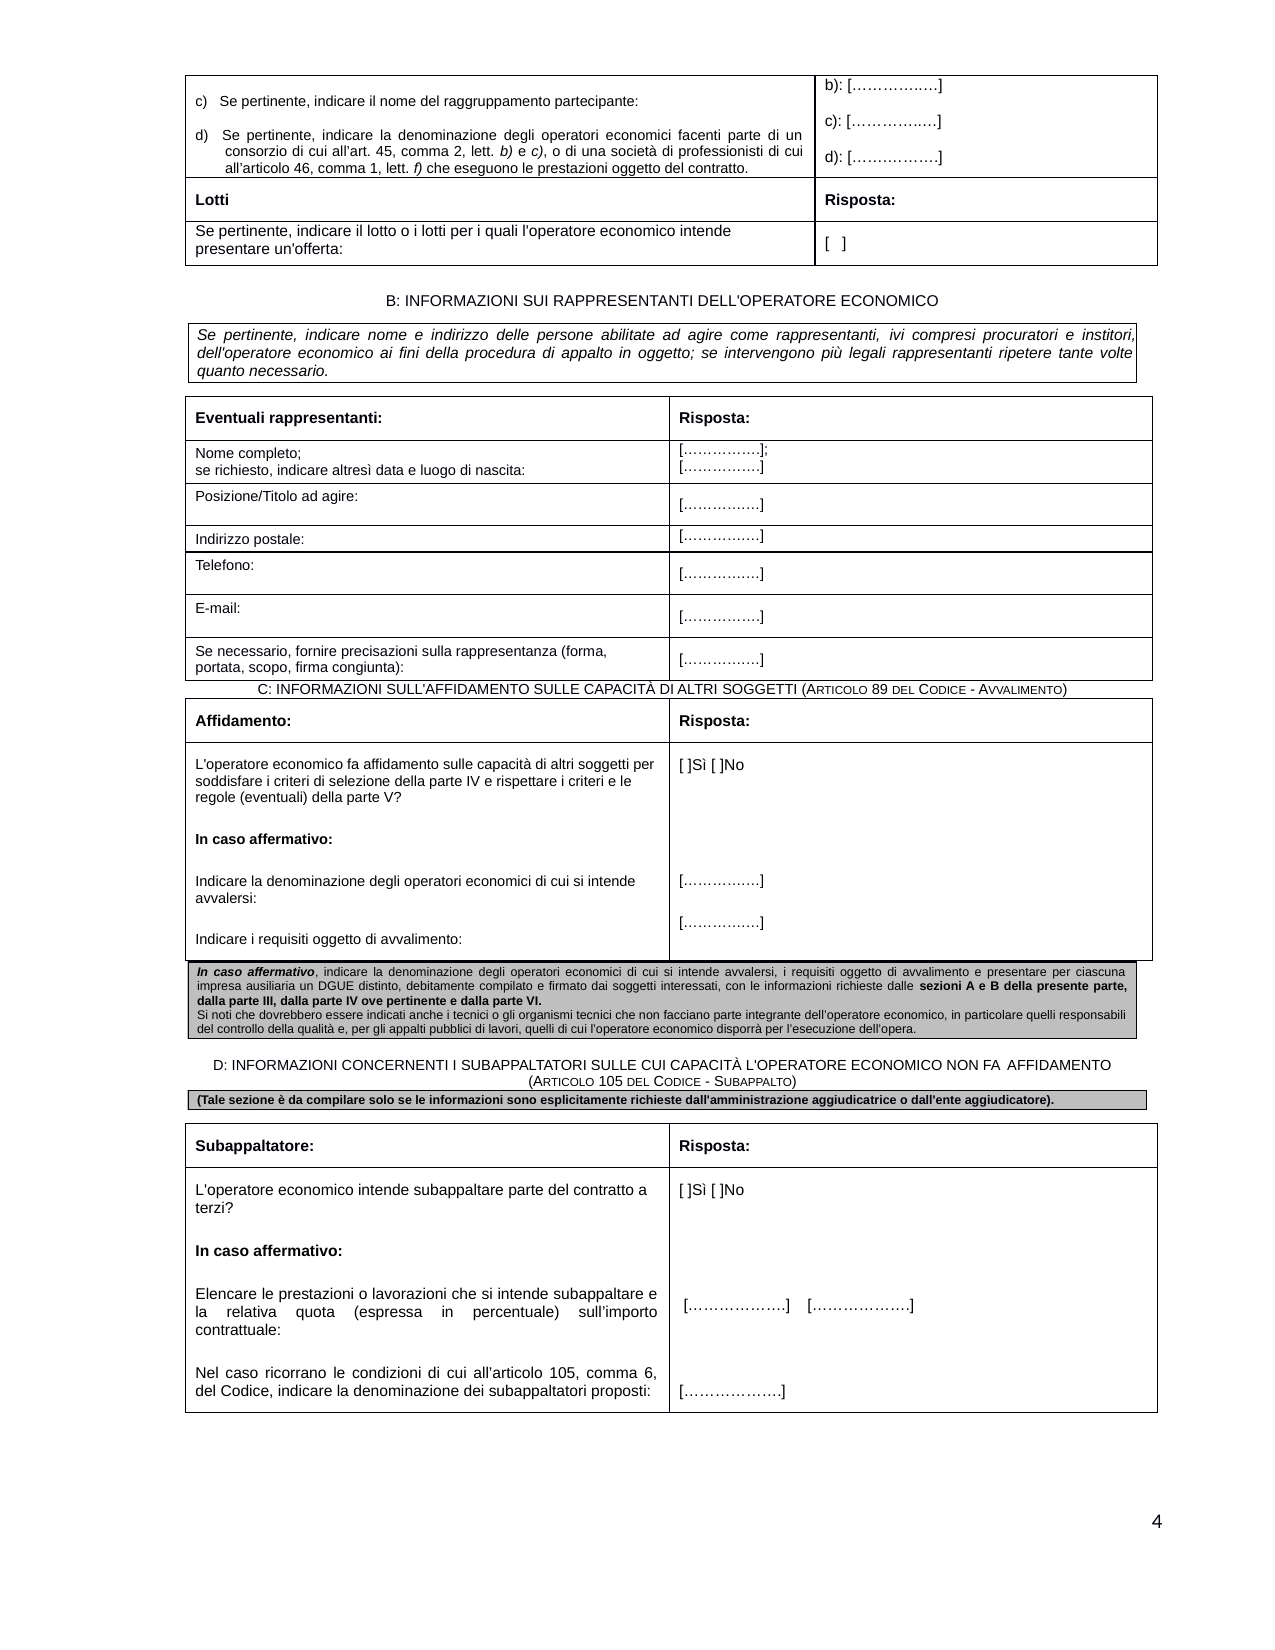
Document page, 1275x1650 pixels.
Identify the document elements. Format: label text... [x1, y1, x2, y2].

text Si noti che dovrebbero essere indicati anche i tecnici o gli organismi tecnici che non facciano parte integrante dell’operatore economico, in particolare quelli responsabili del controllo della qualità e, per gli appalti pubblici di lavori, quelli di cui l’operatore economico disporrà per l’esecuzione dell’opera. [189, 1004, 1136, 1038]
title (Tale sezione è da compilare solo se le informazioni sono esplicitamente richieste dall'amministrazione aggiudicatrice o dall'ente aggiudicatore). [189, 1091, 1146, 1109]
table_cell [ ]Sì [ ]No [………….…] [………….…] [670, 743, 1152, 960]
table_cell [………….…] [670, 484, 1152, 525]
table_cell Nome completo; se richiesto, indicare altresì data e luogo di nascita: [186, 441, 669, 482]
text Se pertinente, indicare nome e indirizzo delle persone abilitate ad agire come rappresentanti, ivi compresi procuratori e institori, dell'operatore economico ai fini della procedura di appalto in oggetto; se intervengono più legali rappresentanti ripetere tante volte quanto necessario. [189, 324, 1136, 382]
table_cell E-mail: [186, 595, 669, 637]
table_cell L'operatore economico intende subappaltare parte del contratto a terzi? In caso affermativo: Elencare le prestazioni o lavorazioni che si intende subappaltare e la relativa quota (espressa in percentuale) sull’importo contrattuale: Nel caso ricorrano le condizioni di cui all’articolo 105, comma 6, del Codice, indicare la denominazione dei subappaltatori proposti: [186, 1168, 669, 1412]
title C: Informazioni sull'affidamento SULLE Capacità di altri soggetti (Articolo 89 del Codice - Avvalimento) [187, 681, 1137, 698]
table_cell […………….] [670, 595, 1152, 637]
text In caso affermativo, indicare la denominazione degli operatori economici di cui si intende avvalersi, i requisiti oggetto di avvalimento e presentare per ciascuna impresa ausiliaria un DGUE distinto, debitamente compilato e firmato dai soggetti interessati, con le informazioni richieste dalle sezioni A e B della presente parte, dalla parte III, dalla parte IV ove pertinente e dalla parte VI. [189, 963, 1136, 1004]
table_cell [ ]Sì [ ]No [……………….] [……………….] [……………….] [670, 1168, 1157, 1412]
title D: Informazioni concernenti i subappaltatori sulle cui capacità l'operatore economico non fa affidamento (Articolo 105 del Codice - Subappalto) [187, 1056, 1137, 1090]
table_cell Se necessario, fornire precisazioni sulla rappresentanza (forma, portata, scopo, firma congiunta): [186, 638, 669, 680]
table_header Risposta: [670, 1124, 1157, 1167]
table_cell [………….…] [670, 638, 1152, 680]
table_cell [………….…] [670, 526, 1152, 551]
table_header Subappaltatore: [186, 1124, 669, 1167]
table_header Affidamento: [186, 699, 669, 742]
table_cell Indirizzo postale: [186, 526, 669, 551]
table_cell […………….]; […………….] [670, 441, 1152, 482]
table_cell [………….…] [670, 553, 1152, 594]
table_cell Lotti [186, 178, 814, 221]
table_cell [ ] [816, 222, 1157, 265]
table_cell Posizione/Titolo ad agire: [186, 484, 669, 525]
title B: Informazioni sui rappresentanti dell'operatore economico [187, 292, 1137, 310]
table_cell L'operatore economico fa affidamento sulle capacità di altri soggetti per soddisfare i criteri di selezione della parte IV e rispettare i criteri e le regole (eventuali) della parte V? In caso affermativo: Indicare la denominazione degli operatori economici di cui si intende avvalersi: Indicare i requisiti oggetto di avvalimento: [186, 743, 669, 960]
table_cell Risposta: [816, 178, 1157, 221]
table_cell Se pertinente, indicare il lotto o i lotti per i quali l'operatore economico intende presentare un'offerta: [186, 222, 814, 265]
table_header Eventuali rappresentanti: [186, 397, 669, 439]
table_cell b): […………..…] c): […………..…] d): […….……….] [816, 76, 1157, 177]
table_cell c) Se pertinente, indicare il nome del raggruppamento partecipante: d) Se pertinente, indicare la denominazione degli operatori economici facenti parte di un consorzio di cui all’art. 45, comma 2, lett. b) e c), o di una società di professionisti di cui all’articolo 46, comma 1, lett. f) che eseguono le prestazioni oggetto del contratto. [186, 76, 814, 177]
table_cell Telefono: [186, 553, 669, 594]
table_header Risposta: [670, 397, 1152, 439]
table_header Risposta: [670, 699, 1152, 742]
